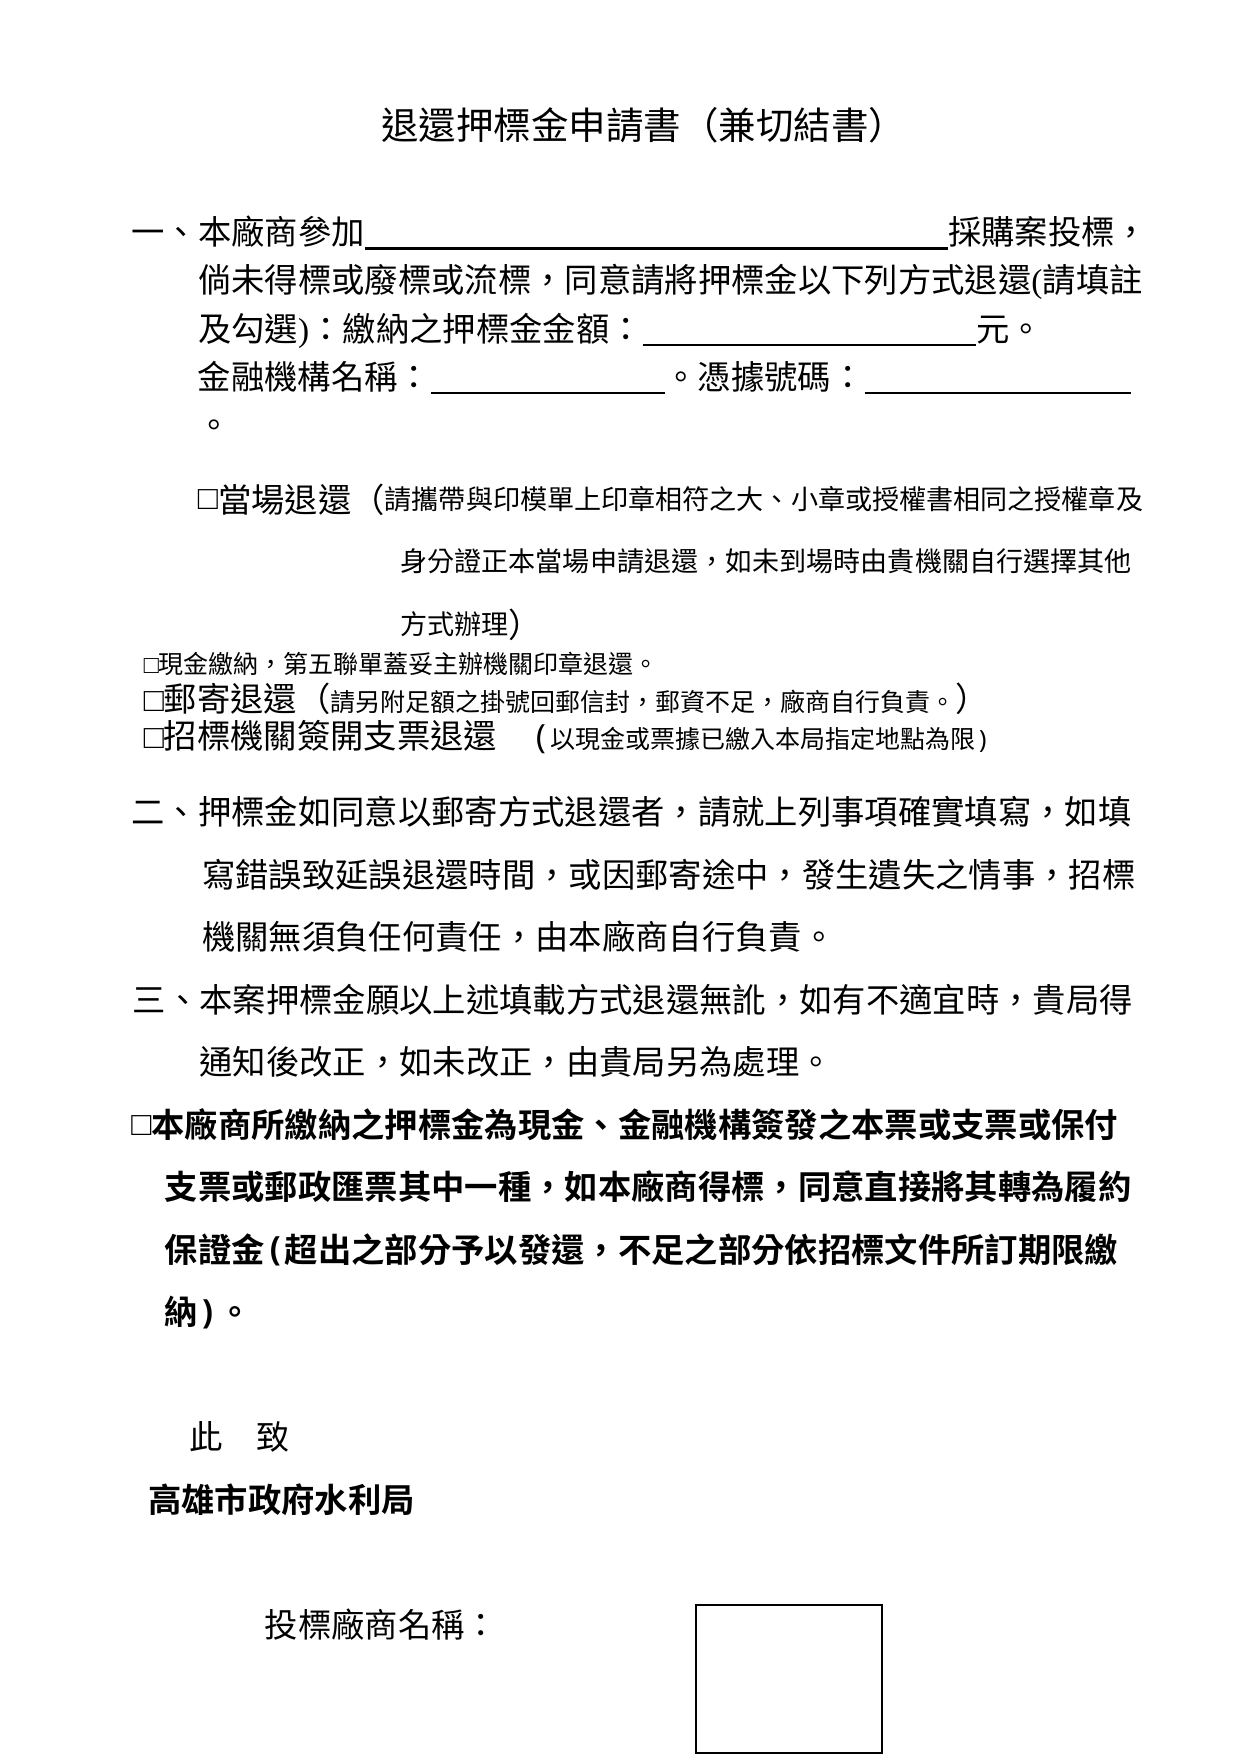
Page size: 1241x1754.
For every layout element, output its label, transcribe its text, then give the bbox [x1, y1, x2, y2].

text 投標廠商名稱： [131, 1581, 1144, 1643]
text 退還押標金申請書（兼切結書） [193, 81, 1144, 143]
text [697, 1606, 881, 1752]
text 二、押標金如同意以郵寄方式退還者，請就上列事項確實填寫，如填寫錯誤致延誤退還時間，或因郵寄途中，發生遺失之情事，招標機關無須負任何責任，由本廠商自行負責。 [131, 768, 1144, 956]
text 此 致 [131, 1393, 1144, 1456]
text □本廠商所繳納之押標金為現金、金融機構簽發之本票或支票或保付支票或郵政匯票其中一種，如本廠商得標，同意直接將其轉為履約保證金(超出之部分予以發還，不足之部分依招標文件所訂期限繳納)。 [131, 1081, 1144, 1331]
text 三、本案押標金願以上述填載方式退還無訛，如有不適宜時，貴局得通知後改正，如未改正，由貴局另為處理。 [132, 956, 1144, 1081]
text 金融機構名稱： 。憑據號碼： 。 [198, 351, 1144, 447]
text □招標機關簽開支票退還 (以現金或票據已繳入本局指定地點為限) [144, 718, 1144, 756]
text □郵寄退還（請另附足額之掛號回郵信封，郵資不足，廠商自行負責。） [144, 681, 1144, 718]
text 身分證正本當場申請退還，如未到場時由貴機關自行選擇其他方式辦理） [400, 518, 1144, 643]
text □現金繳納，第五聯單蓋妥主辦機關印章退還。 [144, 643, 1144, 681]
text □當場退還（請攜帶與印模單上印章相符之大、小章或授權書相同之授權章及 [198, 456, 1144, 518]
text 高雄市政府水利局 [131, 1456, 1144, 1518]
text 一、本廠商參加 採購案投標，倘未得標或廢標或流標，同意請將押標金以下列方式退還(請填註及勾選)：繳納之押標金金額： 元。 [131, 206, 1144, 351]
